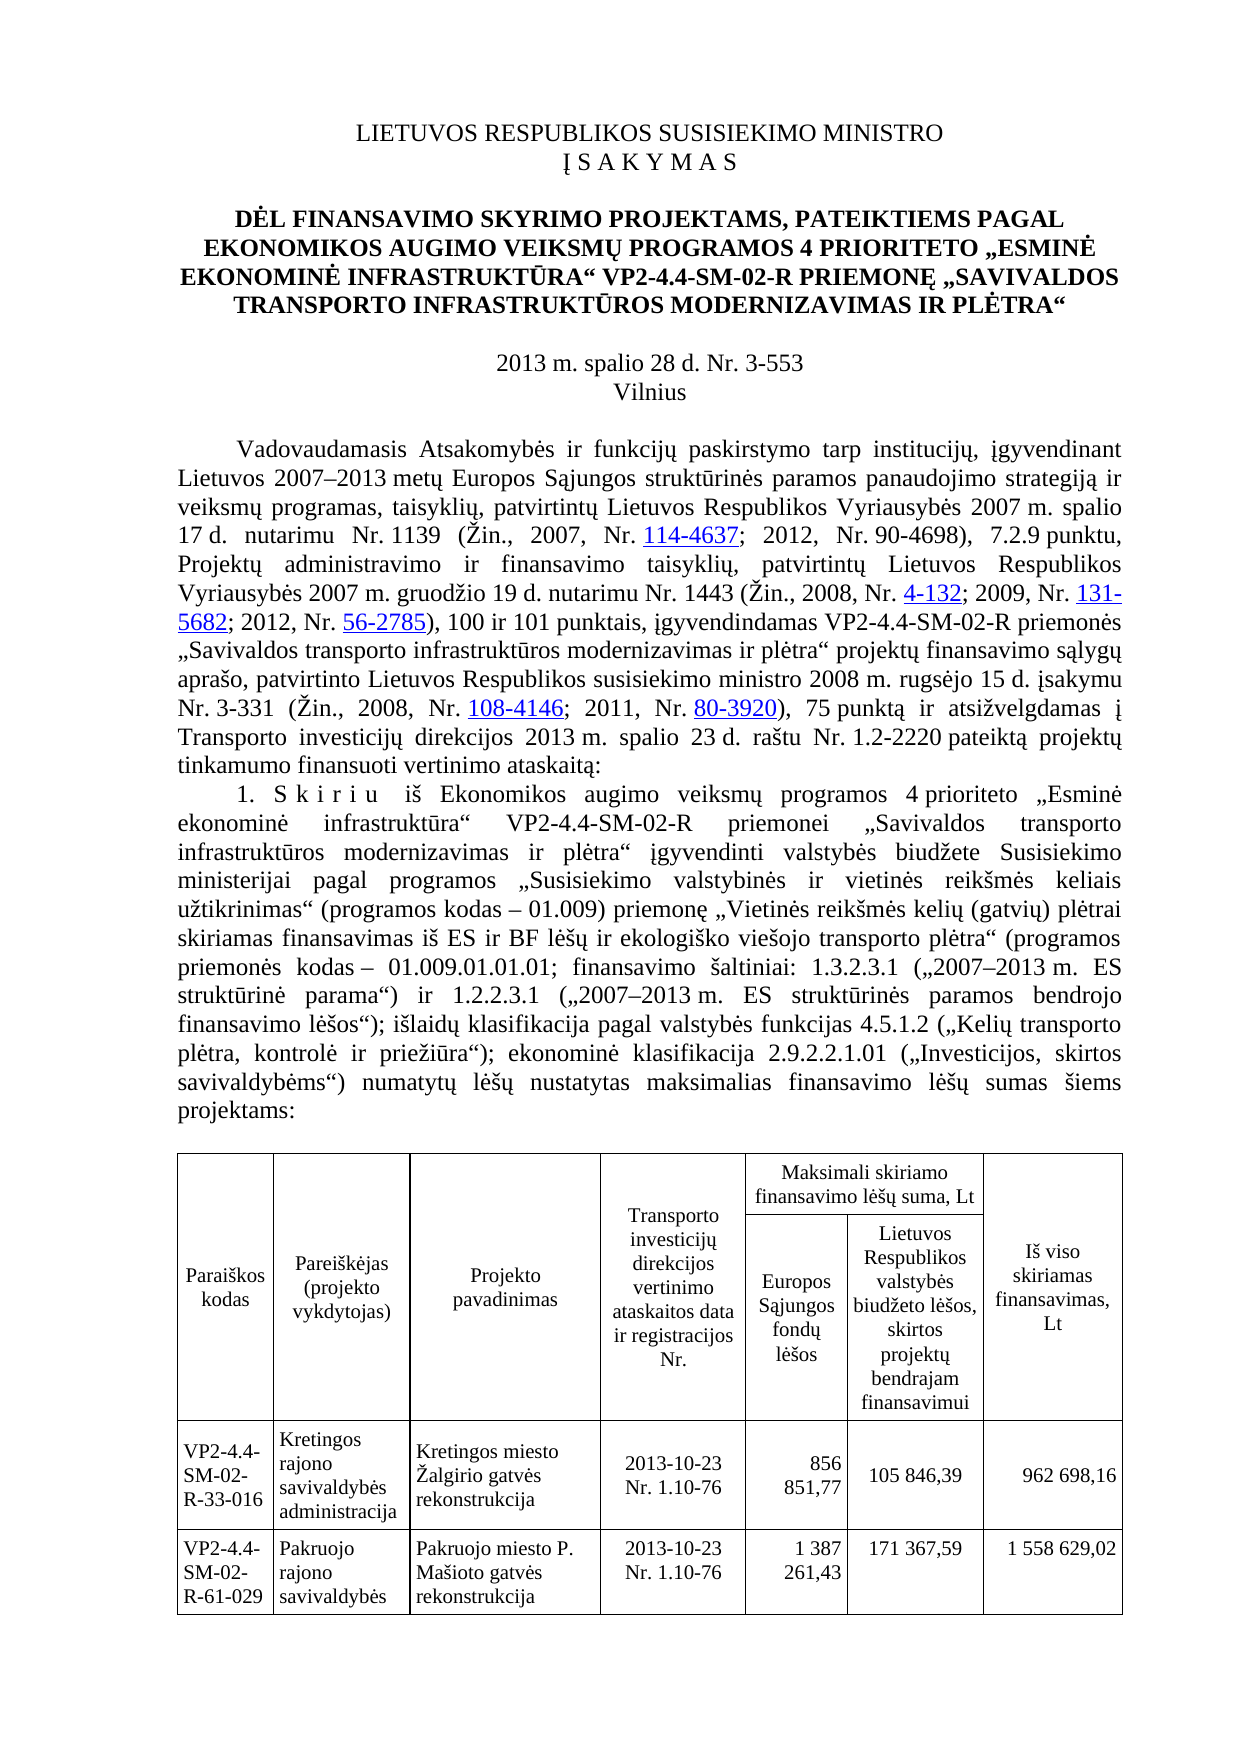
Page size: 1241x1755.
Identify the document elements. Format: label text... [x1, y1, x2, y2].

table_cell Pakruojo miesto P. Mašioto gatvės rekonstrukcija [411, 1530, 600, 1614]
table_cell Kretingos rajono savivaldybės administracija [274, 1421, 409, 1529]
table_cell 1 387 261,43 [746, 1530, 847, 1614]
table_cell Europos Sąjungos fondų lėšos [746, 1215, 847, 1419]
table_cell 2013-10-23 Nr. 1.10-76 [601, 1530, 745, 1614]
table_header Transporto investicijų direkcijos vertinimo ataskaitos data ir registracijos Nr. [601, 1154, 745, 1419]
table_header Iš viso skiriamas finansavimas, Lt [984, 1154, 1122, 1419]
table_cell Kretingos miesto Žalgirio gatvės rekonstrukcija [411, 1421, 600, 1529]
table_header Maksimali skiriamo finansavimo lėšų suma, Lt [746, 1154, 983, 1214]
table_cell 856 851,77 [746, 1421, 847, 1529]
table_cell Pakruojo rajono savivaldybės [274, 1530, 409, 1614]
table_cell 2013-10-23 Nr. 1.10-76 [601, 1421, 745, 1529]
table_cell 962 698,16 [984, 1421, 1122, 1529]
text DĖL FINANSAVIMO SKYRIMO PROJEKTAMS, PATEIKTIEMS PAGAL ekonomikos augimo veiksmų programos 4 PRIORITETO „ESMINĖ EKONOMINĖ INFRASTRUKTŪRA“ VP2-4.4-SM-02-R PRIEMONĘ „SAVIVALDOS TRANSPORTO INFRASTRUKTŪROS MODERNIZAVIMAS IR PLĖTRA“ [177, 204, 1122, 319]
table_header Paraiškos kodas [178, 1154, 273, 1419]
text 2013 m. spalio 28 d. Nr. 3-553 [177, 348, 1122, 377]
table_header Projekto pavadinimas [411, 1154, 600, 1419]
table_header Pareiškėjas (projekto vykdytojas) [274, 1154, 409, 1419]
text Vadovaudamasis Atsakomybės ir funkcijų paskirstymo tarp institucijų, įgyvendinant Lietuvos 2007–2013 metų Europos Sąjungos struktūrinės paramos panaudojimo strategiją ir veiksmų programas, taisyklių, patvirtintų Lietuvos Respublikos Vyriausybės 2007 m. spalio 17 d. nutarimu Nr. 1139 (Žin., 2007, Nr. 114-4637; 2012, Nr. 90-4698), 7.2.9 punktu, Projektų administravimo ir finansavimo taisyklių, patvirtintų Lietuvos Respublikos Vyriausybės 2007 m. gruodžio 19 d. nutarimu Nr. 1443 (Žin., 2008, Nr. 4-132; 2009, Nr. 131-5682; 2012, Nr. 56-2785), 100 ir 101 punktais, įgyvendindamas VP2-4.4-SM-02-R priemonės „Savivaldos transporto infrastruktūros modernizavimas ir plėtra“ projektų finansavimo sąlygų aprašo, patvirtinto Lietuvos Respublikos susisiekimo ministro 2008 m. rugsėjo 15 d. įsakymu Nr. 3-331 (Žin., 2008, Nr. 108-4146; 2011, Nr. 80-3920), 75 punktą ir atsižvelgdamas į Transporto investicijų direkcijos 2013 m. spalio 23 d. raštu Nr. 1.2-2220 pateiktą projektų tinkamumo finansuoti vertinimo ataskaitą: [177, 434, 1122, 779]
table_cell Lietuvos Respublikos valstybės biudžeto lėšos, skirtos projektų bendrajam finansavimui [848, 1215, 983, 1419]
text 1. Skiriu iš Ekonomikos augimo veiksmų programos 4 prioriteto „Esminė ekonominė infrastruktūra“ VP2-4.4-SM-02-R priemonei „Savivaldos transporto infrastruktūros modernizavimas ir plėtra“ įgyvendinti valstybės biudžete Susisiekimo ministerijai pagal programos „Susisiekimo valstybinės ir vietinės reikšmės keliais užtikrinimas“ (programos kodas – 01.009) priemonę „Vietinės reikšmės kelių (gatvių) plėtrai skiriamas finansavimas iš ES ir BF lėšų ir ekologiško viešojo transporto plėtra“ (programos priemonės kodas – 01.009.01.01.01; finansavimo šaltiniai: 1.3.2.3.1 („2007–2013 m. ES struktūrinė parama“) ir 1.2.2.3.1 („2007–2013 m. ES struktūrinės paramos bendrojo finansavimo lėšos“); išlaidų klasifikacija pagal valstybės funkcijas 4.5.1.2 („Kelių transporto plėtra, kontrolė ir priežiūra“); ekonominė klasifikacija 2.9.2.2.1.01 („Investicijos, skirtos savivaldybėms“) numatytų lėšų nustatytas maksimalias finansavimo lėšų sumas šiems projektams: [177, 779, 1122, 1124]
table_cell 171 367,59 [848, 1530, 983, 1614]
text Vilnius [177, 377, 1122, 406]
table_cell VP2-4.4-SM-02-R-61-029 [178, 1530, 273, 1614]
table_cell VP2-4.4-SM-02-R-33-016 [178, 1421, 273, 1529]
text Į S A K Y M A S [177, 147, 1122, 176]
text LIETUVOS RESPUBLIKOS SUSISIEKIMO MINISTRO [177, 118, 1122, 147]
table_cell 105 846,39 [848, 1421, 983, 1529]
table_cell 1 558 629,02 [984, 1530, 1122, 1614]
